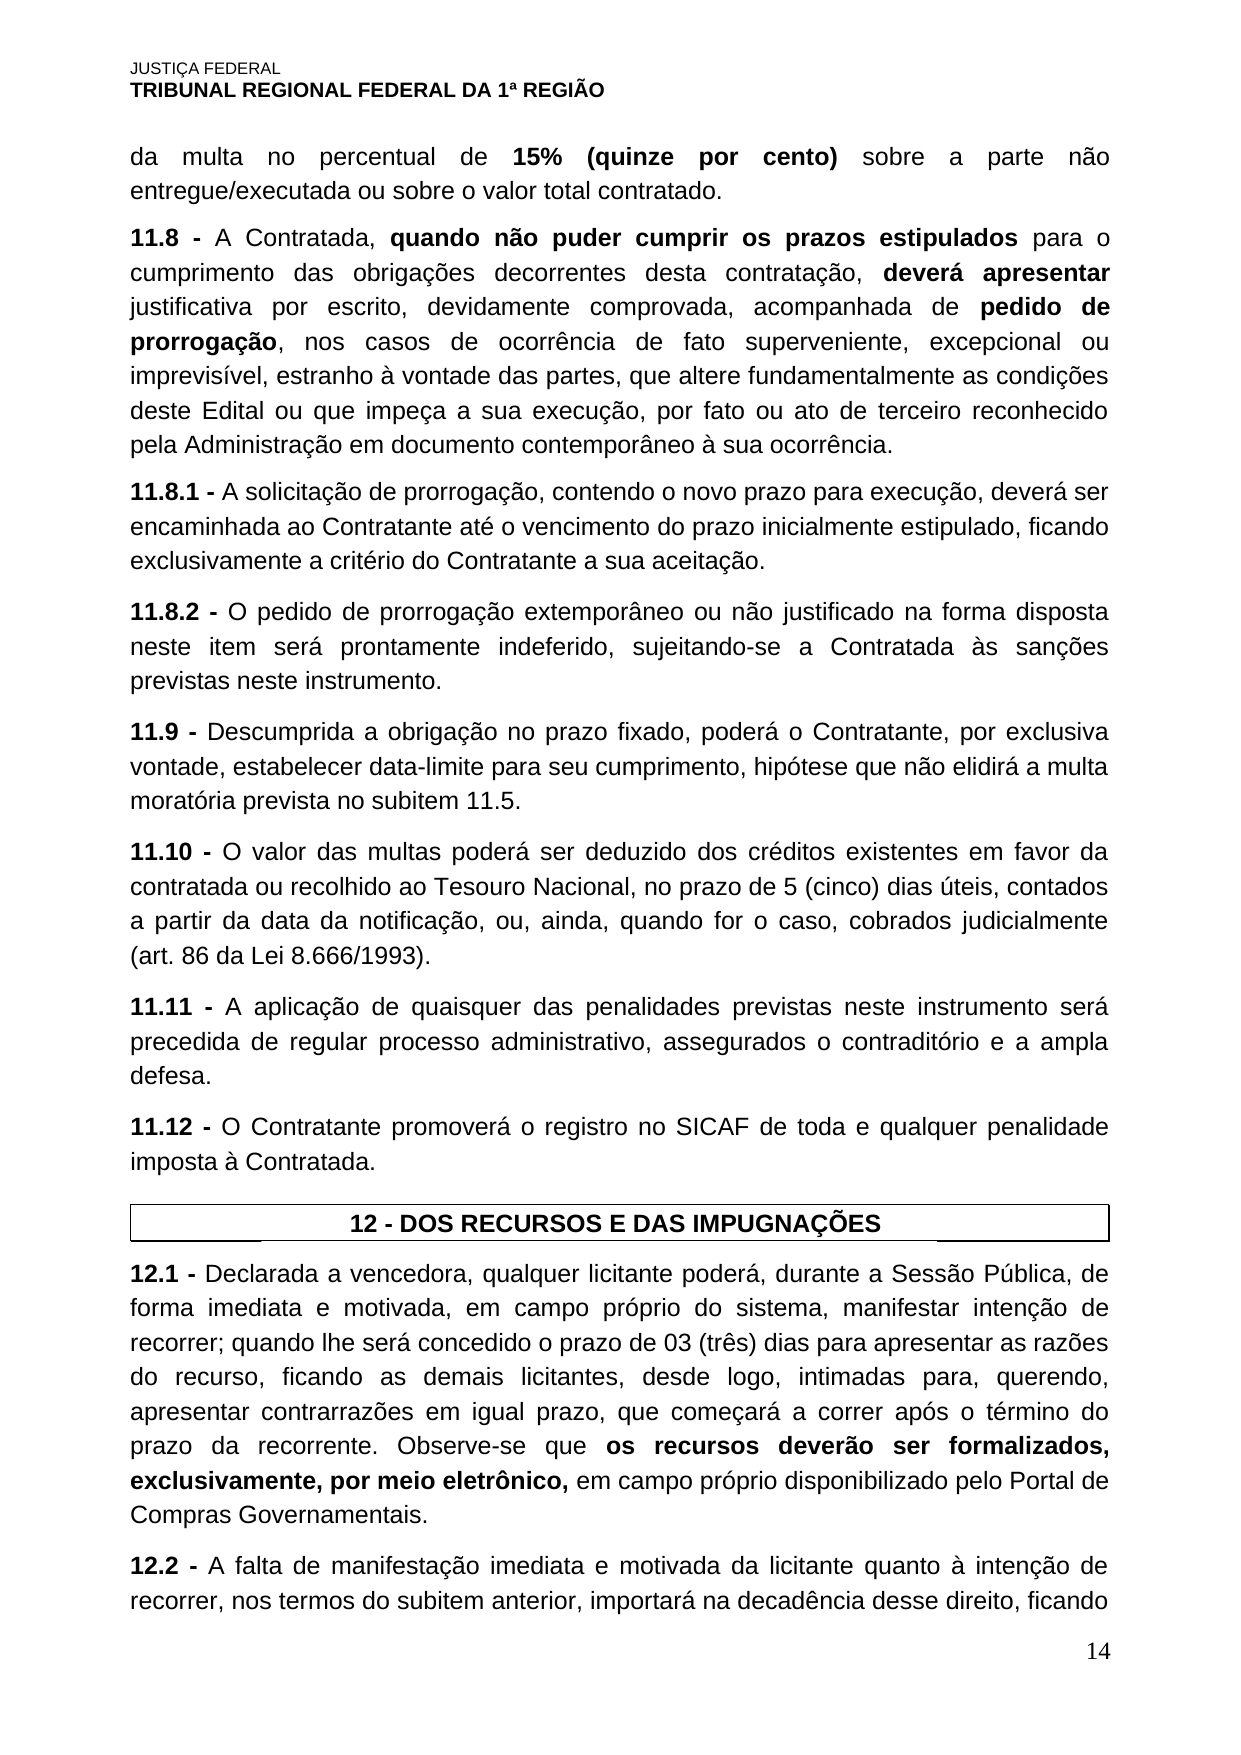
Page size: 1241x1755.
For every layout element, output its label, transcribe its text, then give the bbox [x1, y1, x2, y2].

text 11.9 - Descumprida a obrigação no prazo fixado, poderá o Contratante, por exclusiva vontade, estabelecer data-limite para seu cumprimento, hipótese que não elidirá a multa moratória prevista no subitem 11.5. [130, 717, 261, 815]
text 11.10 - O valor das multas poderá ser deduzido dos créditos existentes em favor da contratada ou recolhido ao Tesouro Nacional, no prazo de 5 (cinco) dias úteis, contados a partir da data da notificação, ou, ainda, quando for o caso, cobrados judicialmente (art. 86 da Lei 8.666/1993). [938, 837, 1110, 969]
text 11.11 - A aplicação de quaisquer das penalidades previstas neste instrumento será precedida de regular processo administrativo, assegurados o contraditório e a ampla defesa. [938, 992, 1110, 1090]
text 11.8.2 - O pedido de prorrogação extemporâneo ou não justificado na forma disposta neste item será prontamente indeferido, sujeitando-se a Contratada às sanções previstas neste instrumento. [938, 597, 1110, 695]
text 12 - DOS RECURSOS E DAS IMPUGNAÇÕES [131, 1205, 261, 1240]
text 12.1 - Declarada a vencedora, qualquer licitante poderá, durante a Sessão Pública, de forma imediata e motivada, em campo próprio do sistema, manifestar intenção de recorrer; quando lhe será concedido o prazo de 03 (três) dias para apresentar as razões do recurso, ficando as demais licitantes, desde logo, intimadas para, querendo, apresentar contrarrazões em igual prazo, que começará a correr após o término do prazo da recorrente. Observe-se que os recursos deverão ser formalizados, exclusivamente, por meio eletrônico, em campo próprio disponibilizado pelo Portal de Compras Governamentais. [130, 1259, 1110, 1529]
text da multa no percentual de 15% (quinze por cento) sobre a parte não entregue/executada ou sobre o valor total contratado. [130, 142, 1110, 205]
text 11.10 - O valor das multas poderá ser deduzido dos créditos existentes em favor da contratada ou recolhido ao Tesouro Nacional, no prazo de 5 (cinco) dias úteis, contados a partir da data da notificação, ou, ainda, quando for o caso, cobrados judicialmente (art. 86 da Lei 8.666/1993). [130, 837, 261, 969]
text 11.12 - O Contratante promoverá o registro no SICAF de toda e qualquer penalidade imposta à Contratada. [938, 1112, 1110, 1175]
text 11.12 - O Contratante promoverá o registro no SICAF de toda e qualquer penalidade imposta à Contratada. [130, 1112, 261, 1175]
text 12 - DOS RECURSOS E DAS IMPUGNAÇÕES [938, 1205, 1108, 1240]
text 11.8.2 - O pedido de prorrogação extemporâneo ou não justificado na forma disposta neste item será prontamente indeferido, sujeitando-se a Contratada às sanções previstas neste instrumento. [130, 597, 261, 695]
text 11.9 - Descumprida a obrigação no prazo fixado, poderá o Contratante, por exclusiva vontade, estabelecer data-limite para seu cumprimento, hipótese que não elidirá a multa moratória prevista no subitem 11.5. [938, 717, 1110, 815]
text 12.2 - A falta de manifestação imediata e motivada da licitante quanto à intenção de recorrer, nos termos do subitem anterior, importará na decadência desse direito, ficando [130, 1551, 1110, 1614]
text 11.8 - A Contratada, quando não puder cumprir os prazos estipulados para o cumprimento das obrigações decorrentes desta contratação, deverá apresentar justificativa por escrito, devidamente comprovada, acompanhada de pedido de prorrogação, nos casos de ocorrência de fato superveniente, excepcional ou imprevisível, estranho à vontade das partes, que altere fundamentalmente as condições deste Edital ou que impeça a sua execução, por fato ou ato de terceiro reconhecido pela Administração em documento contemporâneo à sua ocorrência. [130, 223, 1110, 459]
text 11.8.1 - A solicitação de prorrogação, contendo o novo prazo para execução, deverá ser encaminhada ao Contratante até o vencimento do prazo inicialmente estipulado, ficando exclusivamente a critério do Contratante a sua aceitação. [130, 477, 1110, 575]
text 11.11 - A aplicação de quaisquer das penalidades previstas neste instrumento será precedida de regular processo administrativo, assegurados o contraditório e a ampla defesa. [130, 992, 261, 1090]
